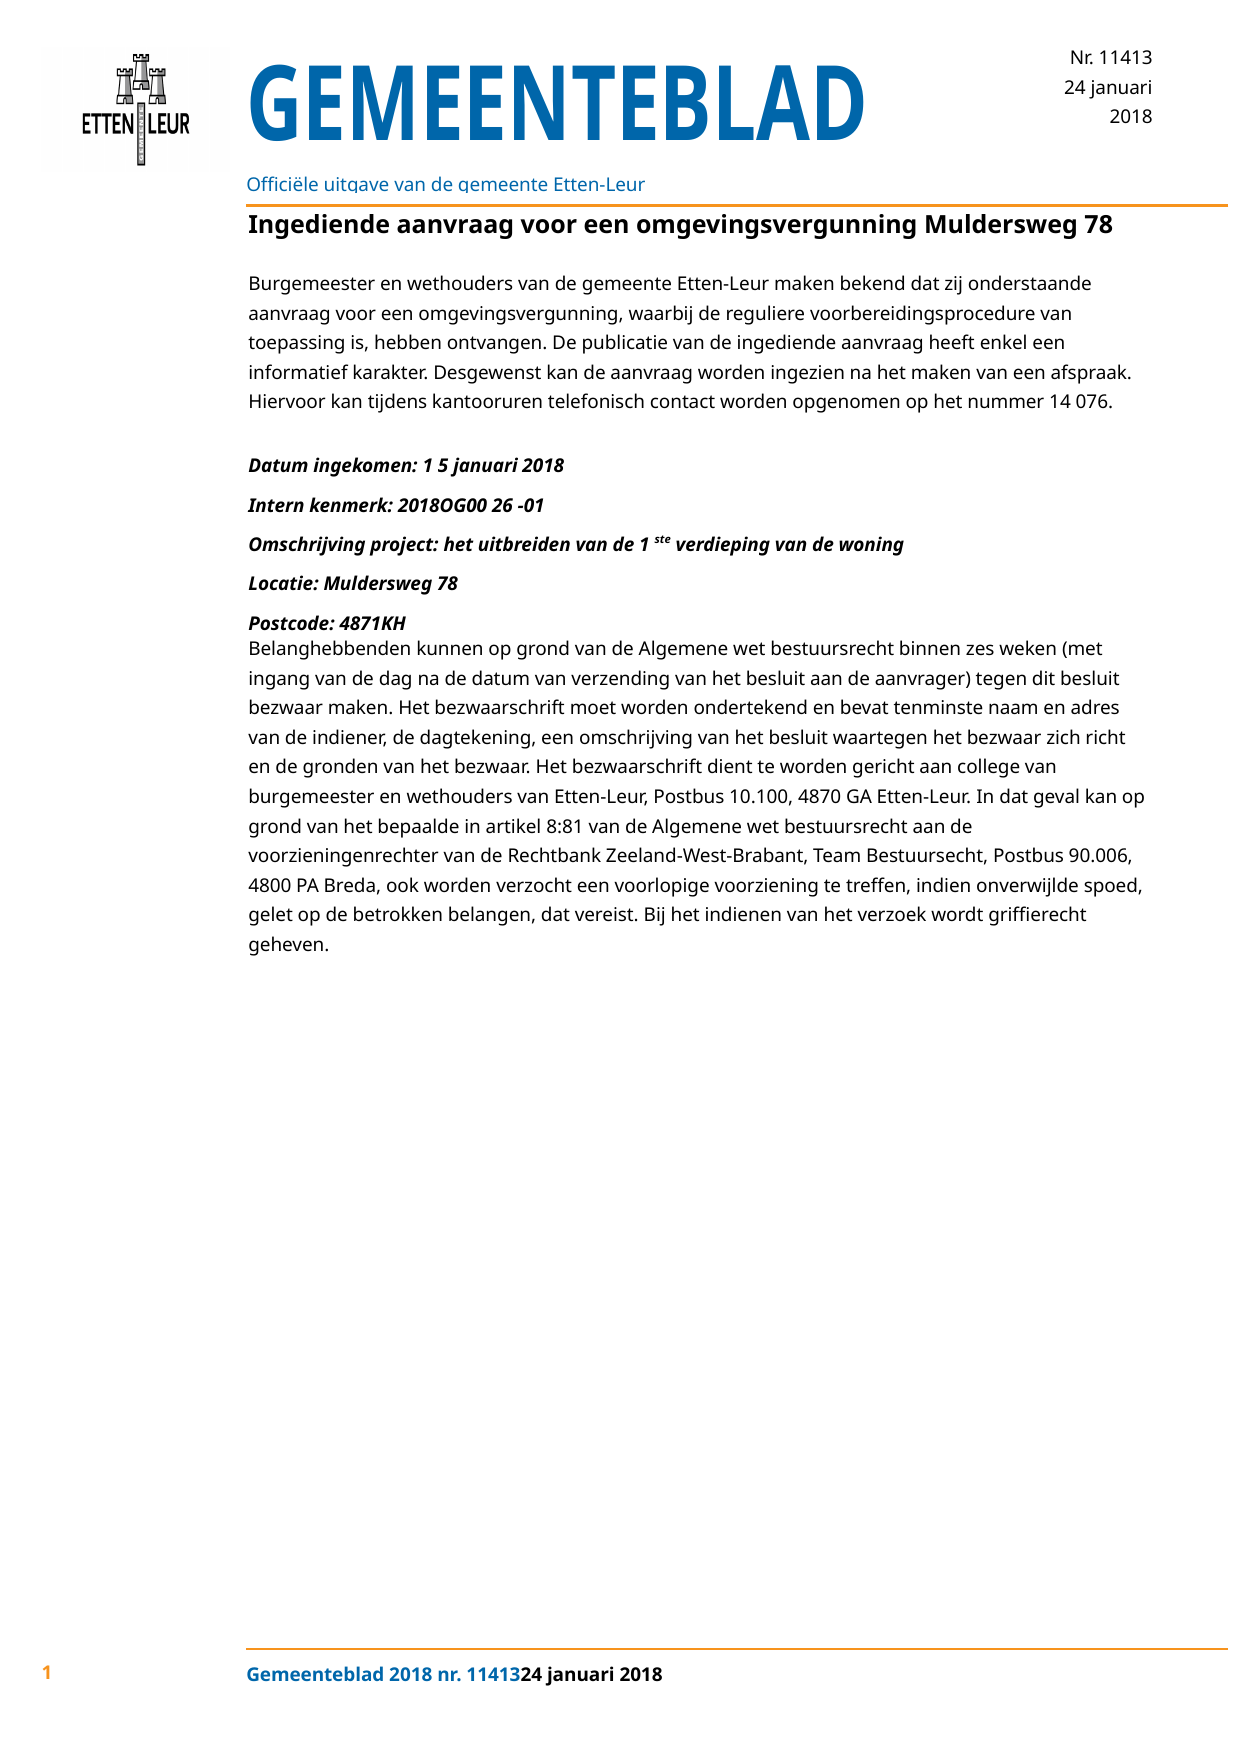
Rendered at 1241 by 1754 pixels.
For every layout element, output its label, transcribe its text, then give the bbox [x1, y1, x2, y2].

picture [41, 47, 231, 172]
text Datum ingekomen: 1 5 januari 2018 [248, 453, 1152, 478]
text Locatie: Muldersweg 78 [248, 570, 1152, 596]
text Burgemeester en wethouders van de gemeente Etten-Leur maken bekend dat zij onderstaande aanvraag voor een omgevingsvergunning, waarbij de reguliere voorbereidingsprocedure van toepassing is, hebben ontvangen. De publicatie van de ingediende aanvraag heeft enkel een informatief karakter. Desgewenst kan de aanvraag worden ingezien na het maken van een afspraak. Hiervoor kan tijdens kantooruren telefonisch contact worden opgenomen op het nummer 14 076. [248, 270, 1152, 414]
text Belanghebbenden kunnen op grond van de Algemene wet bestuursrecht binnen zes weken (met ingang van de dag na de datum van verzending van het besluit aan de aanvrager) tegen dit besluit bezwaar maken. Het bezwaarschrift moet worden ondertekend en bevat tenminste naam en adres van de indiener, de dagtekening, een omschrijving van het besluit waartegen het bezwaar zich richt en de gronden van het bezwaar. Het bezwaarschrift dient te worden gericht aan college van burgemeester en wethouders van Etten-Leur, Postbus 10.100, 4870 GA Etten-Leur. In dat geval kan op grond van het bepaalde in artikel 8:81 van de Algemene wet bestuursrecht aan de voorzieningenrechter van de Rechtbank Zeeland-West-Brabant, Team Bestuursecht, Postbus 90.006, 4800 PA Breda, ook worden verzocht een voorlopige voorziening te treffen, indien onverwijlde spoed, gelet op de betrokken belangen, dat vereist. Bij het indienen van het verzoek wordt griffierecht geheven. [248, 635, 1152, 957]
text Ingediende aanvraag voor een omgevingsvergunning Muldersweg 78 [248, 207, 1152, 241]
text Intern kenmerk: 2018OG00 26 -01 [248, 492, 1152, 518]
text Postcode: 4871KH [248, 610, 1152, 635]
text Omschrijving project: het uitbreiden van de 1 ste verdieping van de woning [248, 531, 1152, 557]
